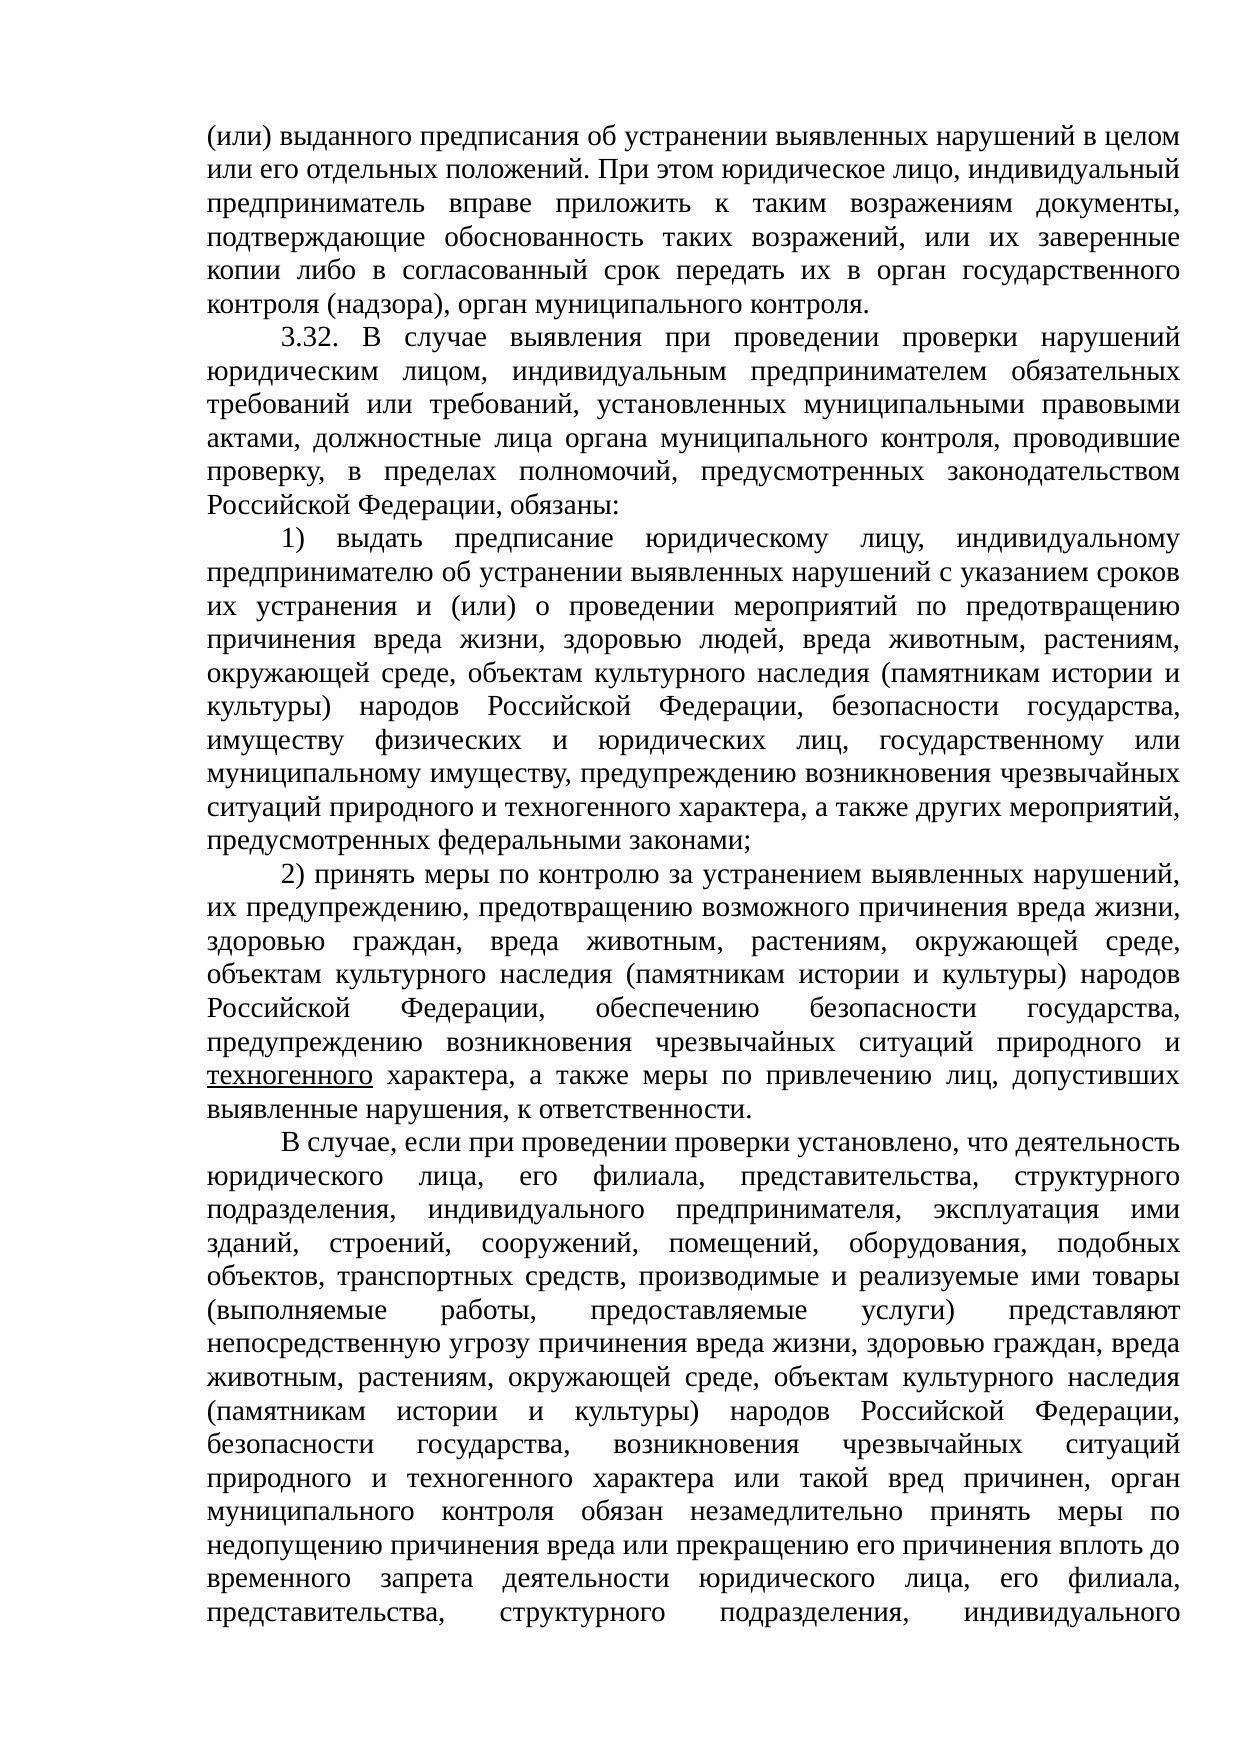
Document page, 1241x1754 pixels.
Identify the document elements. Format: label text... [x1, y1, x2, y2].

text 3.32. В случае выявления при проведении проверки нарушений юридическим лицом, индивидуальным предпринимателем обязательных требований или требований, установленных муниципальными правовыми актами, должностные лица органа муниципального контроля, проводившие проверку, в пределах полномочий, предусмотренных законодательством Российской Федерации, обязаны: [207, 319, 1181, 521]
text 2) принять меры по контролю за устранением выявленных нарушений, их предупреждению, предотвращению возможного причинения вреда жизни, здоровью граждан, вреда животным, растениям, окружающей среде, объектам культурного наследия (памятникам истории и культуры) народов Российской Федерации, обеспечению безопасности государства, предупреждению возникновения чрезвычайных ситуаций природного и техногенного характера, а также меры по привлечению лиц, допустивших выявленные нарушения, к ответственности. [207, 856, 1181, 1124]
text В случае, если при проведении проверки установлено, что деятельность юридического лица, его филиала, представительства, структурного подразделения, индивидуального предпринимателя, эксплуатация ими зданий, строений, сооружений, помещений, оборудования, подобных объектов, транспортных средств, производимые и реализуемые ими товары (выполняемые работы, предоставляемые услуги) представляют непосредственную угрозу причинения вреда жизни, здоровью граждан, вреда животным, растениям, окружающей среде, объектам культурного наследия (памятникам истории и культуры) народов Российской Федерации, безопасности государства, возникновения чрезвычайных ситуаций природного и техногенного характера или такой вред причинен, орган муниципального контроля обязан незамедлительно принять меры по недопущению причинения вреда или прекращению его причинения вплоть до временного запрета деятельности юридического лица, его филиала, представительства, структурного подразделения, индивидуального [207, 1124, 1181, 1627]
text 1) выдать предписание юридическому лицу, индивидуальному предпринимателю об устранении выявленных нарушений с указанием сроков их устранения и (или) о проведении мероприятий по предотвращению причинения вреда жизни, здоровью людей, вреда животным, растениям, окружающей среде, объектам культурного наследия (памятникам истории и культуры) народов Российской Федерации, безопасности государства, имуществу физических и юридических лиц, государственному или муниципальному имуществу, предупреждению возникновения чрезвычайных ситуаций природного и техногенного характера, а также других мероприятий, предусмотренных федеральными законами; [207, 521, 1181, 856]
text (или) выданного предписания об устранении выявленных нарушений в целом или его отдельных положений. При этом юридическое лицо, индивидуальный предприниматель вправе приложить к таким возражениям документы, подтверждающие обоснованность таких возражений, или их заверенные копии либо в согласованный срок передать их в орган государственного контроля (надзора), орган муниципального контроля. [207, 118, 1181, 319]
